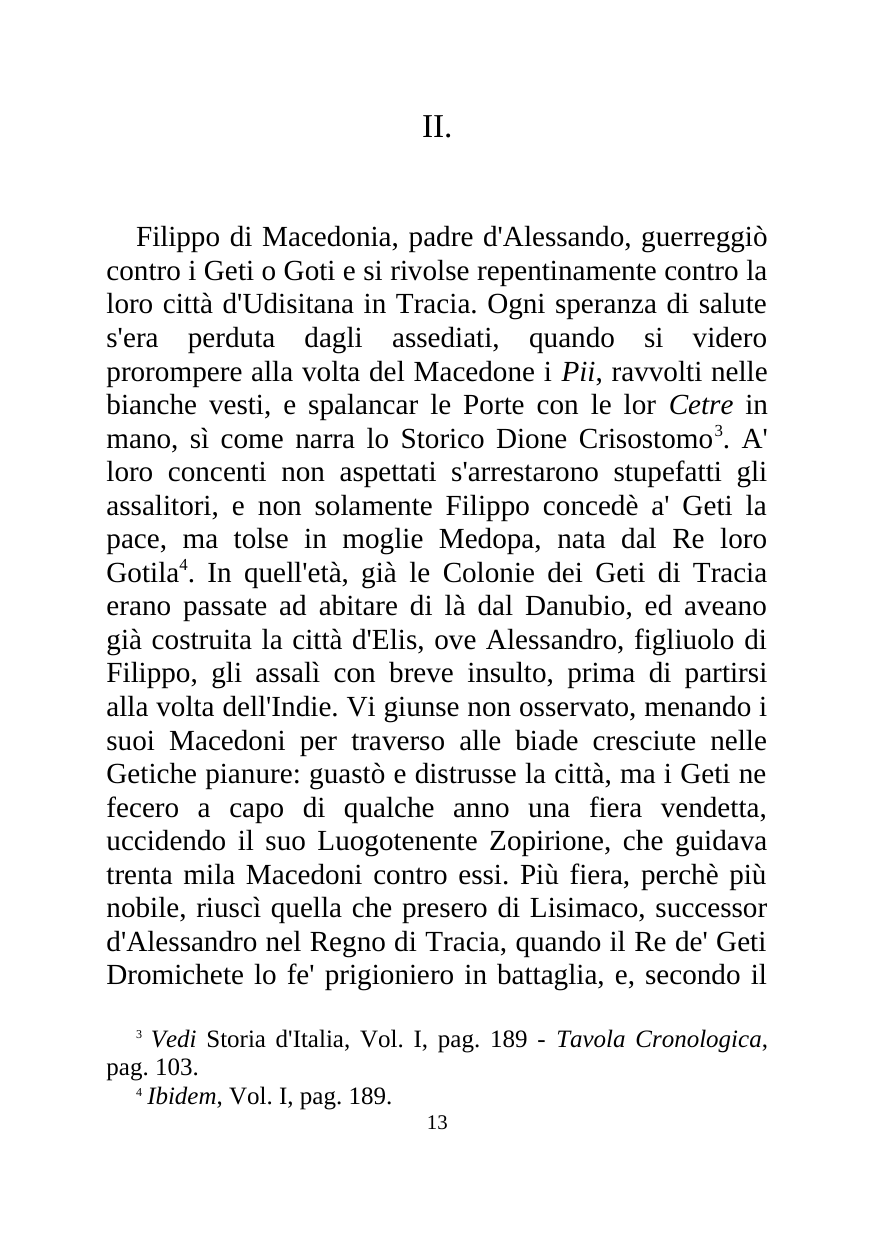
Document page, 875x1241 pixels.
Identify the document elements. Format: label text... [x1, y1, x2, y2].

text Vedi Storia d'Italia, Vol. I, pag. 189 - Tavola Cronologica, pag. 103. [106, 1024, 768, 1081]
text Ibidem, Vol. I, pag. 189. [106, 1081, 768, 1110]
text Filippo di Macedonia, padre d'Alessando, guerreggiò contro i Geti o Goti e si rivolse repentinamente contro la loro città d'Udisitana in Tracia. Ogni speranza di salute s'era perduta dagli assediati, quando si videro prorompere alla volta del Macedone i Pii, ravvolti nelle bianche vesti, e spalancar le Porte con le lor Cetre in mano, sì come narra lo Storico Dione Crisostomo. A' loro concenti non aspettati s'arrestarono stupefatti gli assalitori, e non solamente Filippo concedè a' Geti la pace, ma tolse in moglie Medopa, nata dal Re loro Gotila. In quell'età, già le Colonie dei Geti di Tracia erano passate ad abitare di là dal Danubio, ed aveano già costruita la città d'Elis, ove Alessandro, figliuolo di Filippo, gli assalì con breve insulto, prima di partirsi alla volta dell'Indie. Vi giunse non osservato, menando i suoi Macedoni per traverso alle biade cresciute nelle Getiche pianure: guastò e distrusse la città, ma i Geti ne fecero a capo di qualche anno una fiera vendetta, uccidendo il suo Luogotenente Zopirione, che guidava trenta mila Macedoni contro essi. Più fiera, perchè più nobile, riuscì quella che presero di Lisimaco, successor d'Alessandro nel Regno di Tracia, quando il Re de' Geti Dromichete lo fe' prigioniero in battaglia, e, secondo il [106, 219, 768, 991]
subtitle II. [106, 106, 768, 144]
